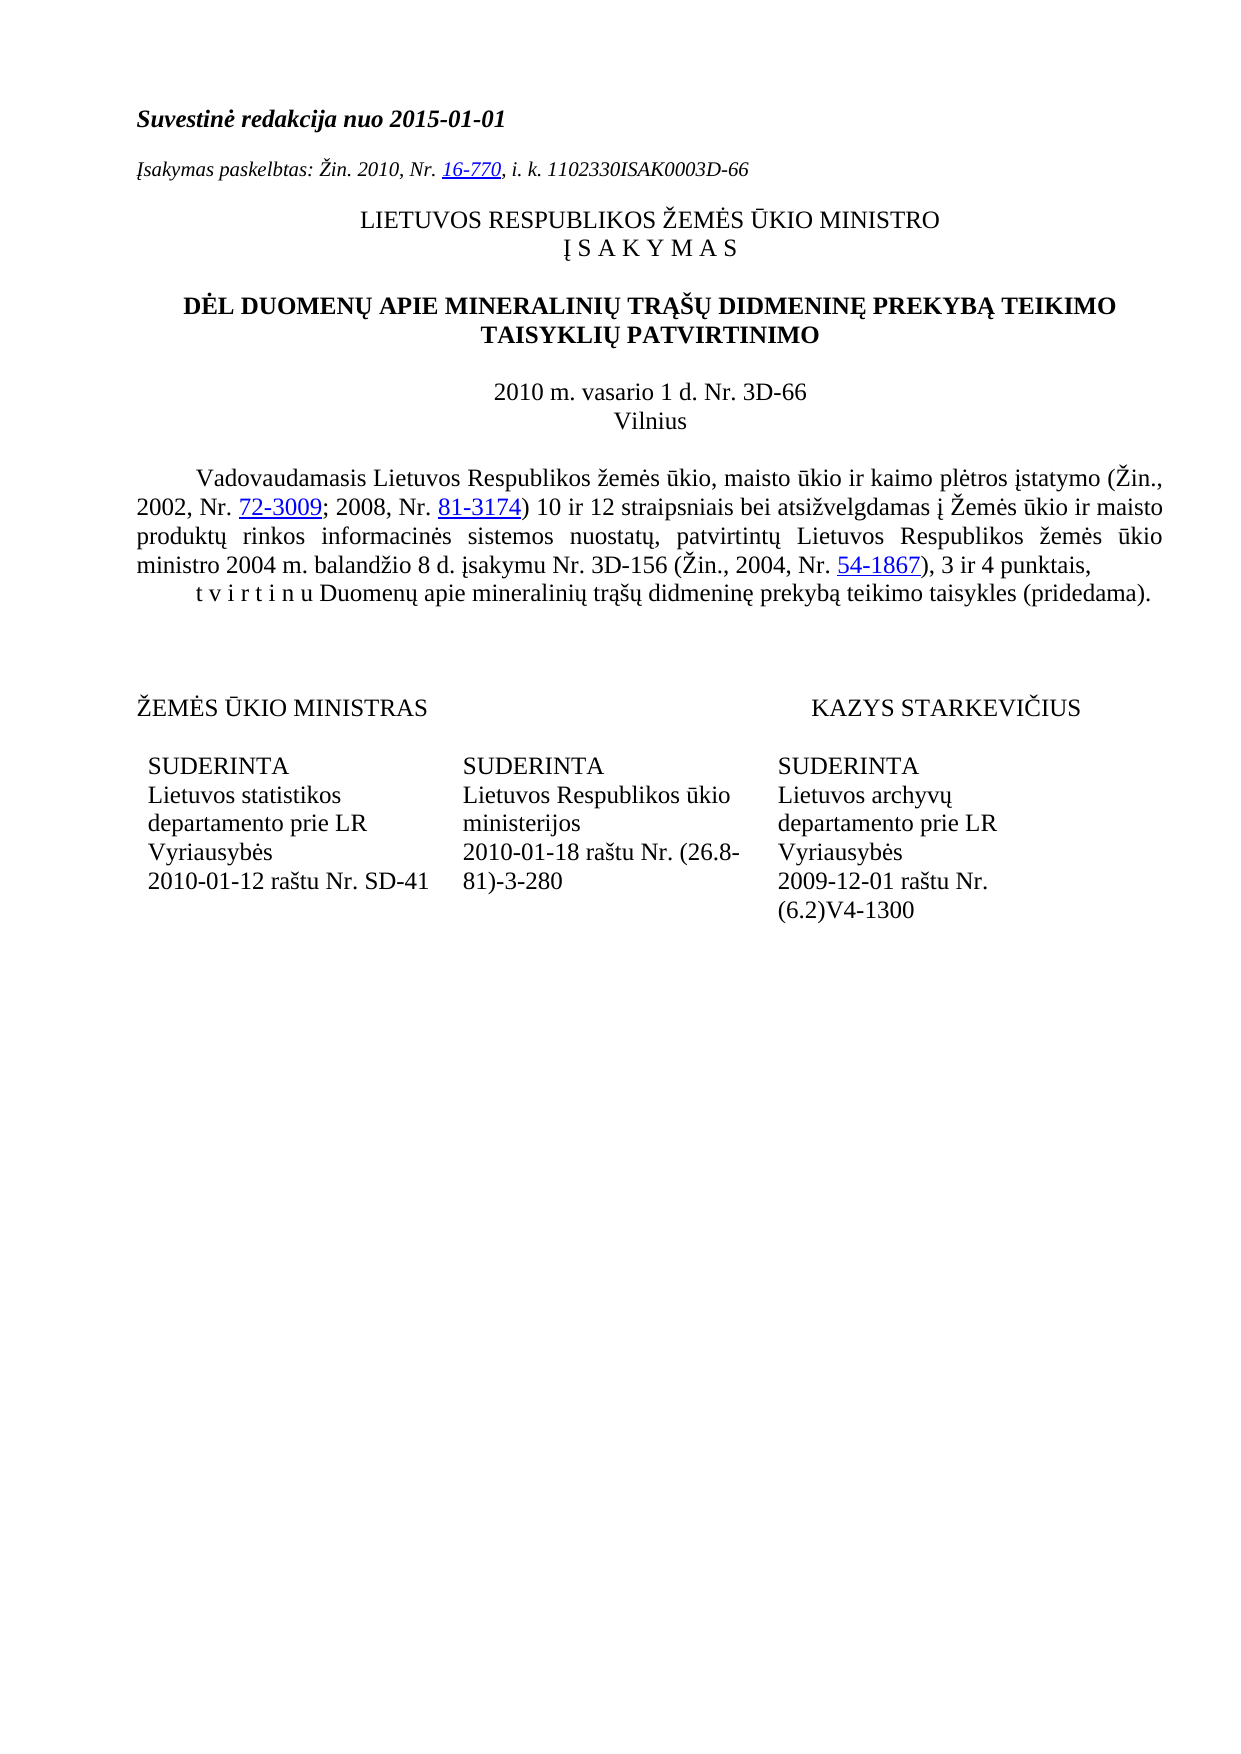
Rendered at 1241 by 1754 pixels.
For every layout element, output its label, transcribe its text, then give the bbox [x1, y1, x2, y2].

text 2010 m. vasario 1 d. Nr. 3D-66 [136, 377, 1164, 406]
table_cell Lietuvos statistikos departamento prie LR Vyriausybės 2010-01-12 raštu Nr. SD-41 [136, 780, 451, 923]
table_header SUDERINTA [136, 751, 451, 780]
table_header SUDERINTA [766, 751, 1081, 780]
text Įsakymas paskelbtas: Žin. 2010, Nr. 16-770, i. k. 1102330ISAK0003D-66 [136, 157, 1164, 181]
text Žemės ūkio ministras Kazys Starkevičius [136, 693, 1164, 722]
text DĖL DUOMENŲ APIE MINERALINIŲ TRĄŠŲ DIDMENINĘ PREKYBĄ TEIKIMO TAISYKLIŲ PATVIRTINIMO [136, 291, 1164, 348]
table_header SUDERINTA [451, 751, 766, 780]
text t v i r t i n u Duomenų apie mineralinių trąšų didmeninę prekybą teikimo taisykles (pridedama). [136, 578, 1164, 607]
text Suvestinė redakcija nuo 2015-01-01 [136, 104, 1164, 132]
text Vadovaudamasis Lietuvos Respublikos žemės ūkio, maisto ūkio ir kaimo plėtros įstatymo (Žin., 2002, Nr. 72-3009; 2008, Nr. 81-3174) 10 ir 12 straipsniais bei atsižvelgdamas į Žemės ūkio ir maisto produktų rinkos informacinės sistemos nuostatų, patvirtintų Lietuvos Respublikos žemės ūkio ministro 2004 m. balandžio 8 d. įsakymu Nr. 3D-156 (Žin., 2004, Nr. 54-1867), 3 ir 4 punktais, [136, 463, 1164, 578]
text Į S A K Y M A S [136, 233, 1164, 262]
table_cell Lietuvos archyvų departamento prie LR Vyriausybės 2009-12-01 raštu Nr. (6.2)V4-1300 [766, 780, 1081, 923]
text LIETUVOS RESPUBLIKOS ŽEMĖS ŪKIO MINISTRO [136, 205, 1164, 233]
table_cell Lietuvos Respublikos ūkio ministerijos 2010-01-18 raštu Nr. (26.8-81)-3-280 [451, 780, 766, 923]
text Vilnius [136, 406, 1164, 435]
